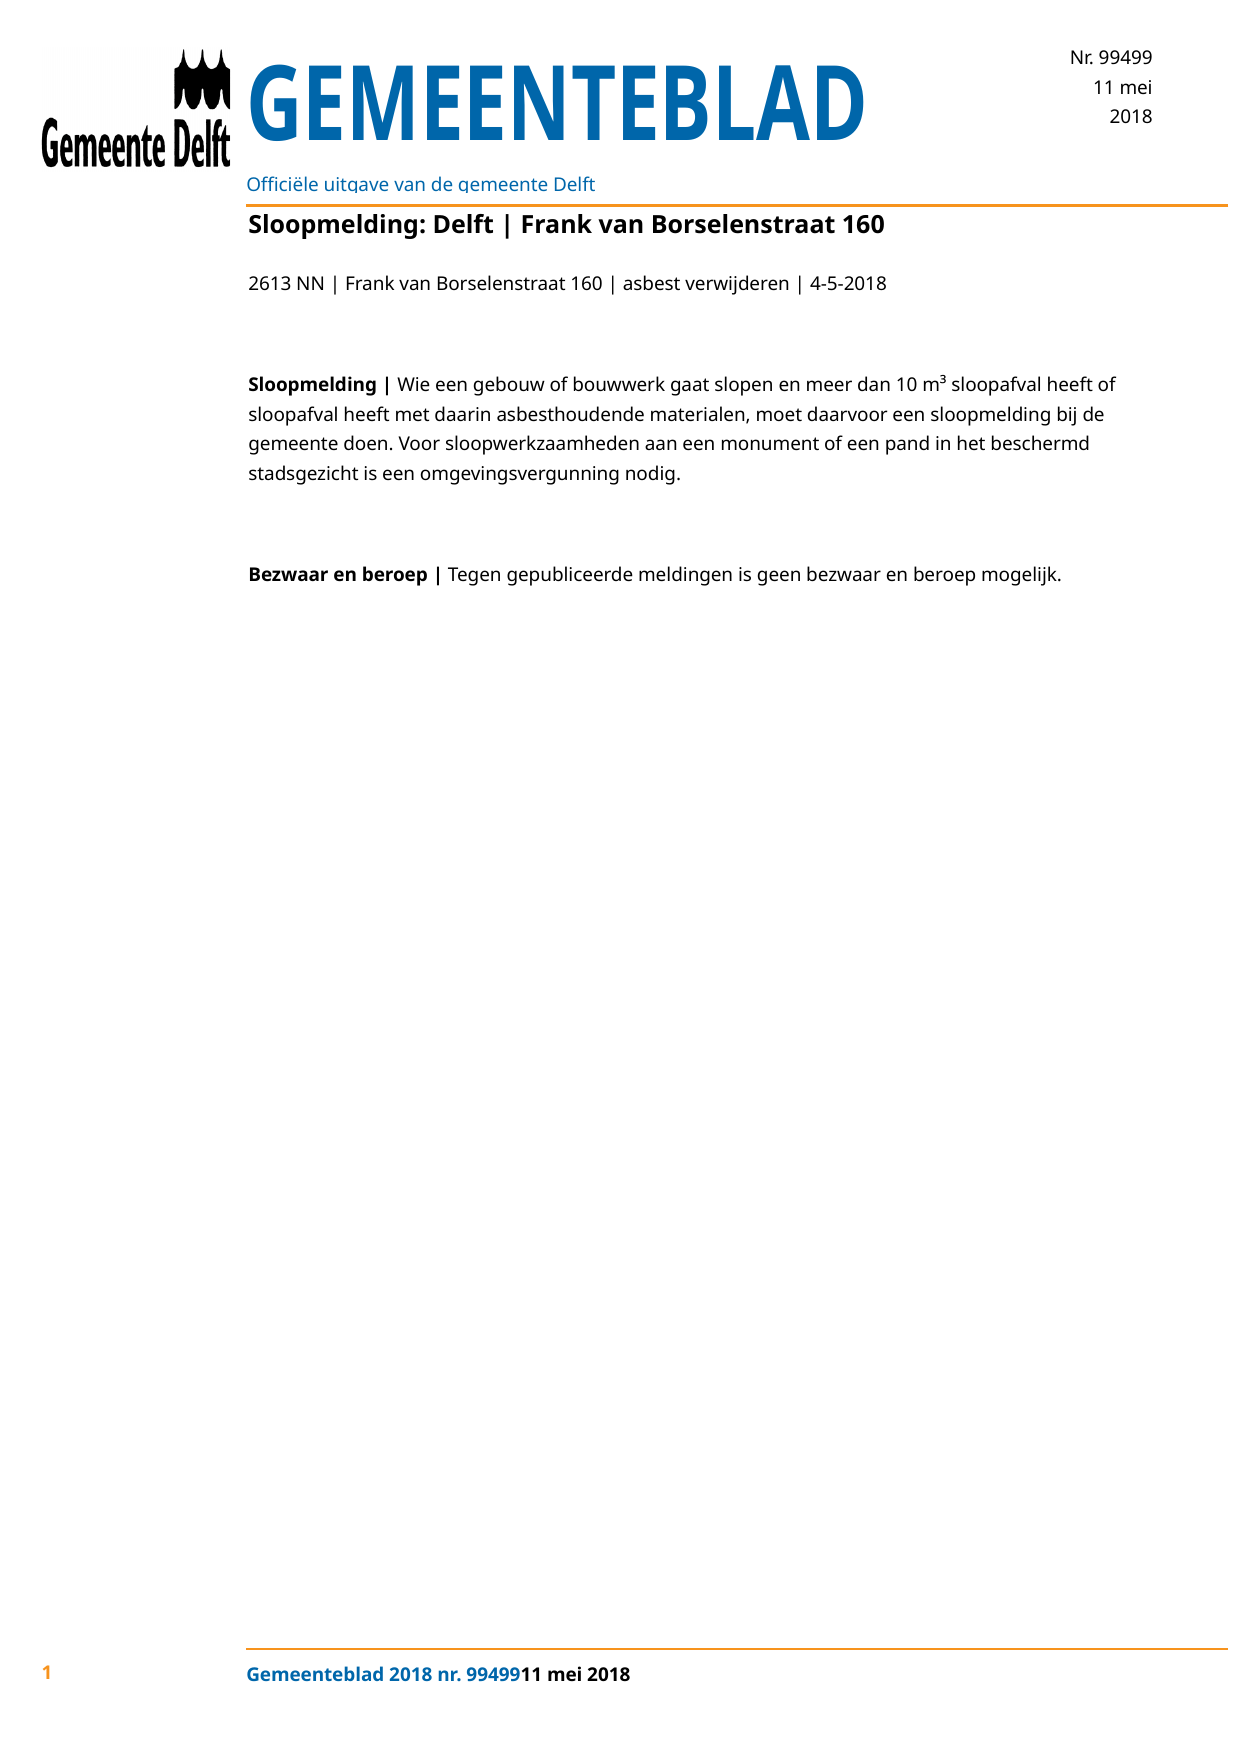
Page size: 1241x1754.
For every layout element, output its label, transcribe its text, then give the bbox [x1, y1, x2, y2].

picture [41, 47, 231, 172]
text 2613 NN | Frank van Borselenstraat 160 | asbest verwijderen | 4-5-2018 [248, 270, 1152, 296]
text Sloopmelding | Wie een gebouw of bouwwerk gaat slopen en meer dan 10 m³ sloopafval heeft of sloopafval heeft met daarin asbesthoudende materialen, moet daarvoor een sloopmelding bij de gemeente doen. Voor sloopwerkzaamheden aan een monument of een pand in het beschermd stadsgezicht is een omgevingsvergunning nodig. [248, 371, 1152, 486]
text Sloopmelding: Delft | Frank van Borselenstraat 160 [248, 207, 1152, 241]
text Bezwaar en beroep | Tegen gepubliceerde meldingen is geen bezwaar en beroep mogelijk. [248, 561, 1152, 586]
